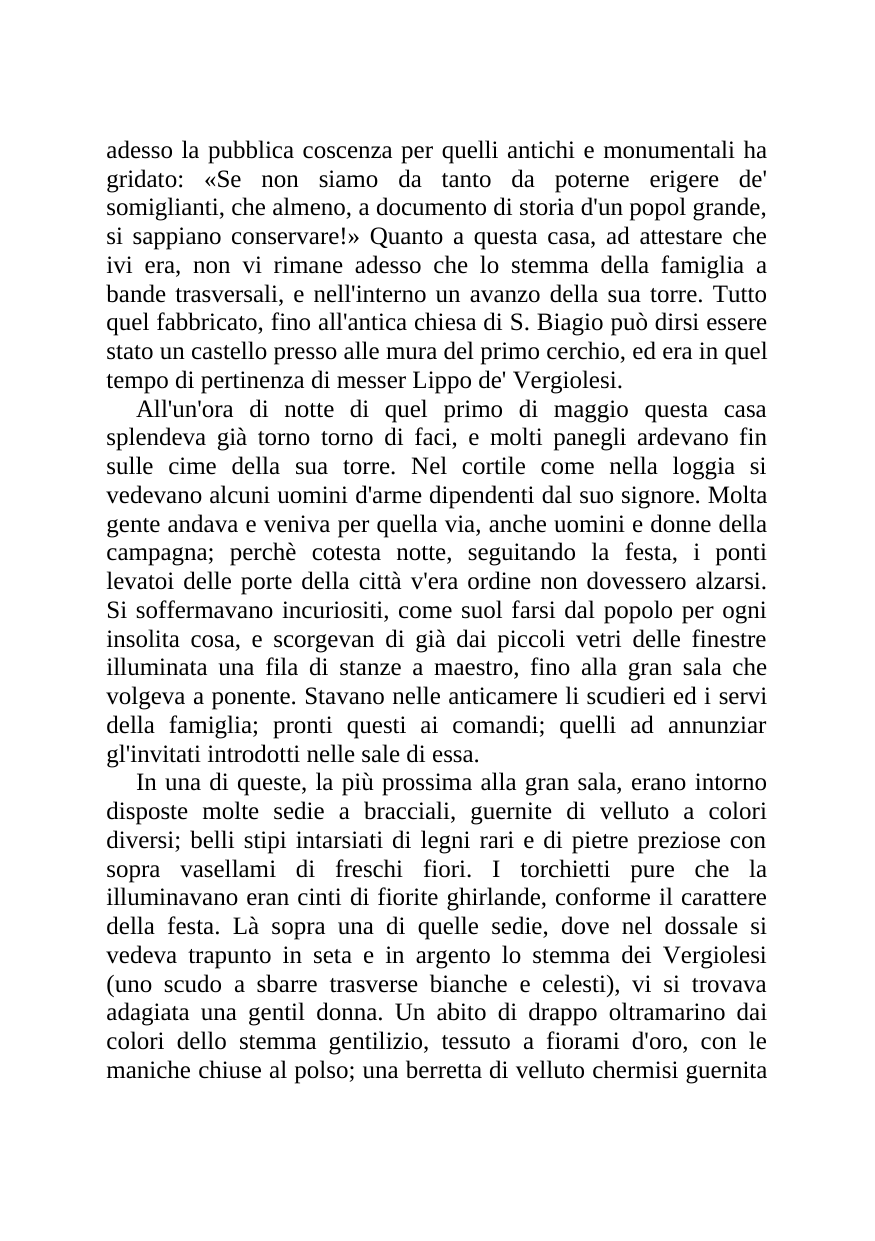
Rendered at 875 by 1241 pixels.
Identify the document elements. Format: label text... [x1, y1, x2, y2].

text adesso la pubblica coscenza per quelli antichi e monumentali ha gridato: «Se non siamo da tanto da poterne erigere de' somiglianti, che almeno, a documento di storia d'un popol grande, si sappiano conservare!» Quanto a questa casa, ad attestare che ivi era, non vi rimane adesso che lo stemma della famiglia a bande trasversali, e nell'interno un avanzo della sua torre. Tutto quel fabbricato, fino all'antica chiesa di S. Biagio può dirsi essere stato un castello presso alle mura del primo cerchio, ed era in quel tempo di pertinenza di messer Lippo de' Vergiolesi. [106, 135, 768, 394]
text In una di queste, la più prossima alla gran sala, erano intorno disposte molte sedie a bracciali, guernite di velluto a colori diversi; belli stipi intarsiati di legni rari e di pietre preziose con sopra vasellami di freschi fiori. I torchietti pure che la illuminavano eran cinti di fiorite ghirlande, conforme il carattere della festa. Là sopra una di quelle sedie, dove nel dossale si vedeva trapunto in seta e in argento lo stemma dei Vergiolesi (uno scudo a sbarre trasverse bianche e celesti), vi si trovava adagiata una gentil donna. Un abito di drappo oltramarino dai colori dello stemma gentilizio, tessuto a fiorami d'oro, con le maniche chiuse al polso; una berretta di velluto chermisi guernita [106, 767, 768, 1084]
text All'un'ora di notte di quel primo di maggio questa casa splendeva già torno torno di faci, e molti panegli ardevano fin sulle cime della sua torre. Nel cortile come nella loggia si vedevano alcuni uomini d'arme dipendenti dal suo signore. Molta gente andava e veniva per quella via, anche uomini e donne della campagna; perchè cotesta notte, seguitando la festa, i ponti levatoi delle porte della città v'era ordine non dovessero alzarsi. Si soffermavano incuriositi, come suol farsi dal popolo per ogni insolita cosa, e scorgevan di già dai piccoli vetri delle finestre illuminata una fila di stanze a maestro, fino alla gran sala che volgeva a ponente. Stavano nelle anticamere li scudieri ed i servi della famiglia; pronti questi ai comandi; quelli ad annunziar gl'invitati introdotti nelle sale di essa. [106, 394, 768, 767]
